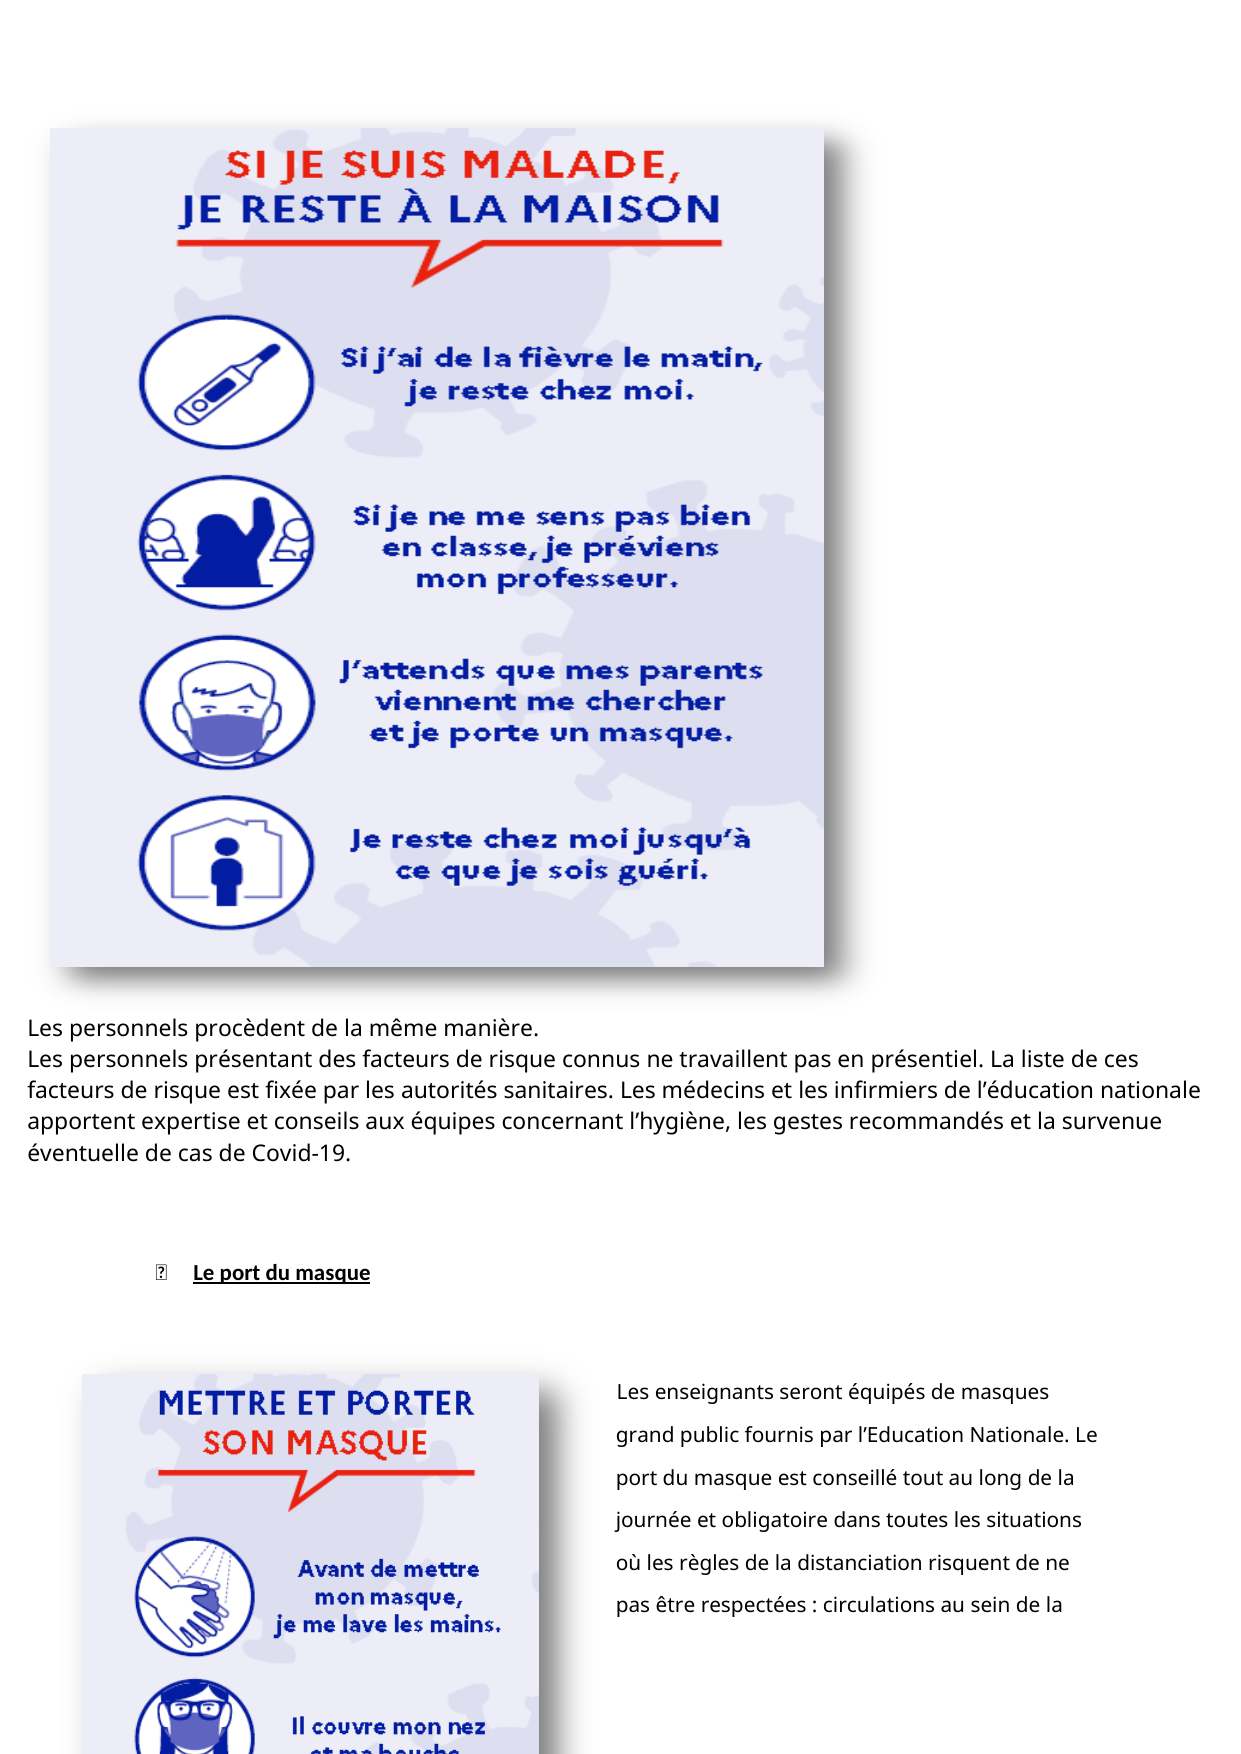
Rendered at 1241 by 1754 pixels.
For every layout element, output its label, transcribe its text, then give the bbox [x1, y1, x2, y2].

picture [58, 1348, 600, 1754]
text Les enseignants seront équipés de masques grand public fournis par l’Education Nationale. Le port du masque est conseillé tout au long de la journée et obligatoire dans toutes les situations où les règles de la distanciation risquent de ne pas être respectées : circulations au sein de la [616, 1377, 1103, 1619]
subtitle Le port du masque [155, 1258, 1215, 1286]
text Les personnels présentant des facteurs de risque connus ne travaillent pas en présentiel. La liste de ces facteurs de risque est fixée par les autorités sanitaires. Les médecins et les infirmiers de l’éducation nationale apportent expertise et conseils aux équipes concernant l’hygiène, les gestes recommandés et la survenue éventuelle de cas de Covid-19. [27, 1043, 1215, 1168]
picture [27, 108, 885, 1012]
text Les personnels procèdent de la même manière. [27, 1012, 1215, 1043]
